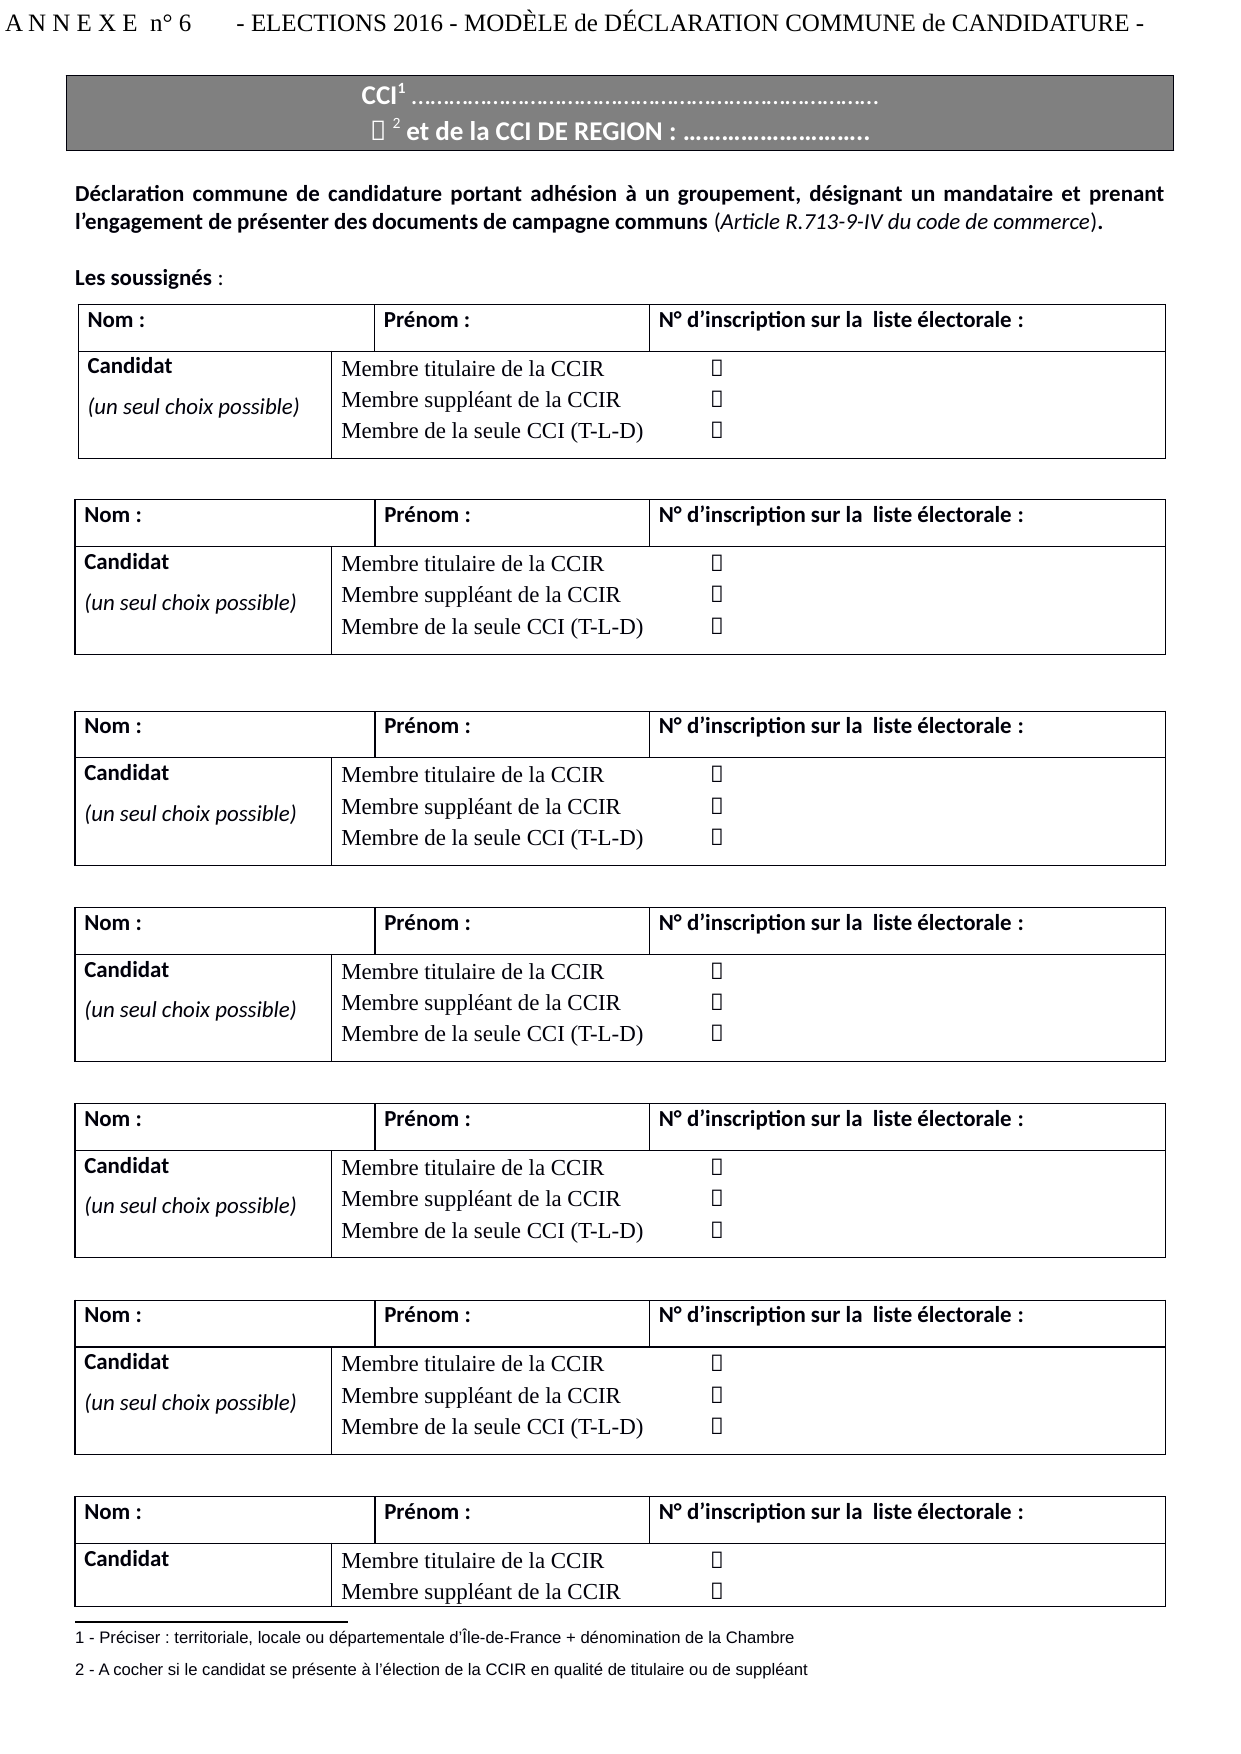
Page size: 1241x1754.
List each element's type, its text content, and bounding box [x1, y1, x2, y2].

table_header Prénom : [376, 1497, 649, 1543]
table_header N° d’inscription sur la liste électorale : [650, 908, 1165, 954]
table_cell Candidat (un seul choix possible) [79, 352, 331, 458]
table_header N° d’inscription sur la liste électorale : [650, 1104, 1165, 1150]
table_cell Membre titulaire de la CCIR  Membre suppléant de la CCIR  Membre de la seule CCI (T-L-D)  [332, 955, 1165, 1061]
text Déclaration commune de candidature portant adhésion à un groupement, désignant un mandataire et prenant l’engagement de présenter des documents de campagne communs (Article R.713-9-IV du code de commerce). [75, 179, 1165, 235]
table_cell Membre titulaire de la CCIR  Membre suppléant de la CCIR  Membre de la seule CCI (T-L-D)  [332, 758, 1165, 864]
table_header Nom : [76, 908, 374, 954]
table_cell Candidat [76, 1544, 331, 1606]
table_header Nom : [76, 500, 374, 546]
text - A cocher si le candidat se présente à l’élection de la CCIR en qualité de titulaire ou de suppléant [75, 1660, 1165, 1679]
table_header Nom : [76, 1497, 374, 1543]
table_header N° d’inscription sur la liste électorale : [650, 305, 1165, 351]
table_cell Membre titulaire de la CCIR  Membre suppléant de la CCIR  Membre de la seule CCI (T-L-D)  [332, 1151, 1165, 1257]
table_cell Candidat (un seul choix possible) [76, 758, 331, 864]
text  et de la CCI DE REGION : ……………………….. [67, 108, 1173, 150]
text Les soussignés : [75, 263, 1165, 291]
table_header Prénom : [376, 1301, 649, 1346]
table_cell Membre titulaire de la CCIR  Membre suppléant de la CCIR  Membre de la seule CCI (T-L-D)  [332, 1348, 1165, 1454]
table_header Prénom : [376, 908, 649, 954]
table_cell Candidat (un seul choix possible) [76, 1348, 331, 1454]
table_header Nom : [79, 305, 374, 351]
table_header N° d’inscription sur la liste électorale : [650, 500, 1165, 546]
table_cell Candidat (un seul choix possible) [76, 547, 331, 653]
table_header Prénom : [376, 712, 649, 757]
table_header Prénom : [375, 305, 649, 351]
table_cell Candidat (un seul choix possible) [76, 1151, 331, 1257]
table_header Prénom : [376, 1104, 649, 1150]
table_cell Membre titulaire de la CCIR  Membre suppléant de la CCIR  [332, 1544, 1165, 1606]
table_header Nom : [76, 1301, 374, 1346]
text - Préciser : territoriale, locale ou départementale d’Île-de-France + dénomination de la Chambre [75, 1628, 1165, 1647]
table_cell Membre titulaire de la CCIR  Membre suppléant de la CCIR  Membre de la seule CCI (T-L-D)  [332, 352, 1165, 458]
table_header Prénom : [376, 500, 649, 546]
text CCI ………………………………………………………………… [67, 76, 1173, 108]
table_header N° d’inscription sur la liste électorale : [650, 1301, 1165, 1346]
table_header N° d’inscription sur la liste électorale : [650, 1497, 1165, 1543]
table_header Nom : [76, 712, 374, 757]
table_cell Membre titulaire de la CCIR  Membre suppléant de la CCIR  Membre de la seule CCI (T-L-D)  [332, 547, 1165, 653]
table_cell Candidat (un seul choix possible) [76, 955, 331, 1061]
table_header Nom : [76, 1104, 374, 1150]
table_header N° d’inscription sur la liste électorale : [650, 712, 1165, 757]
